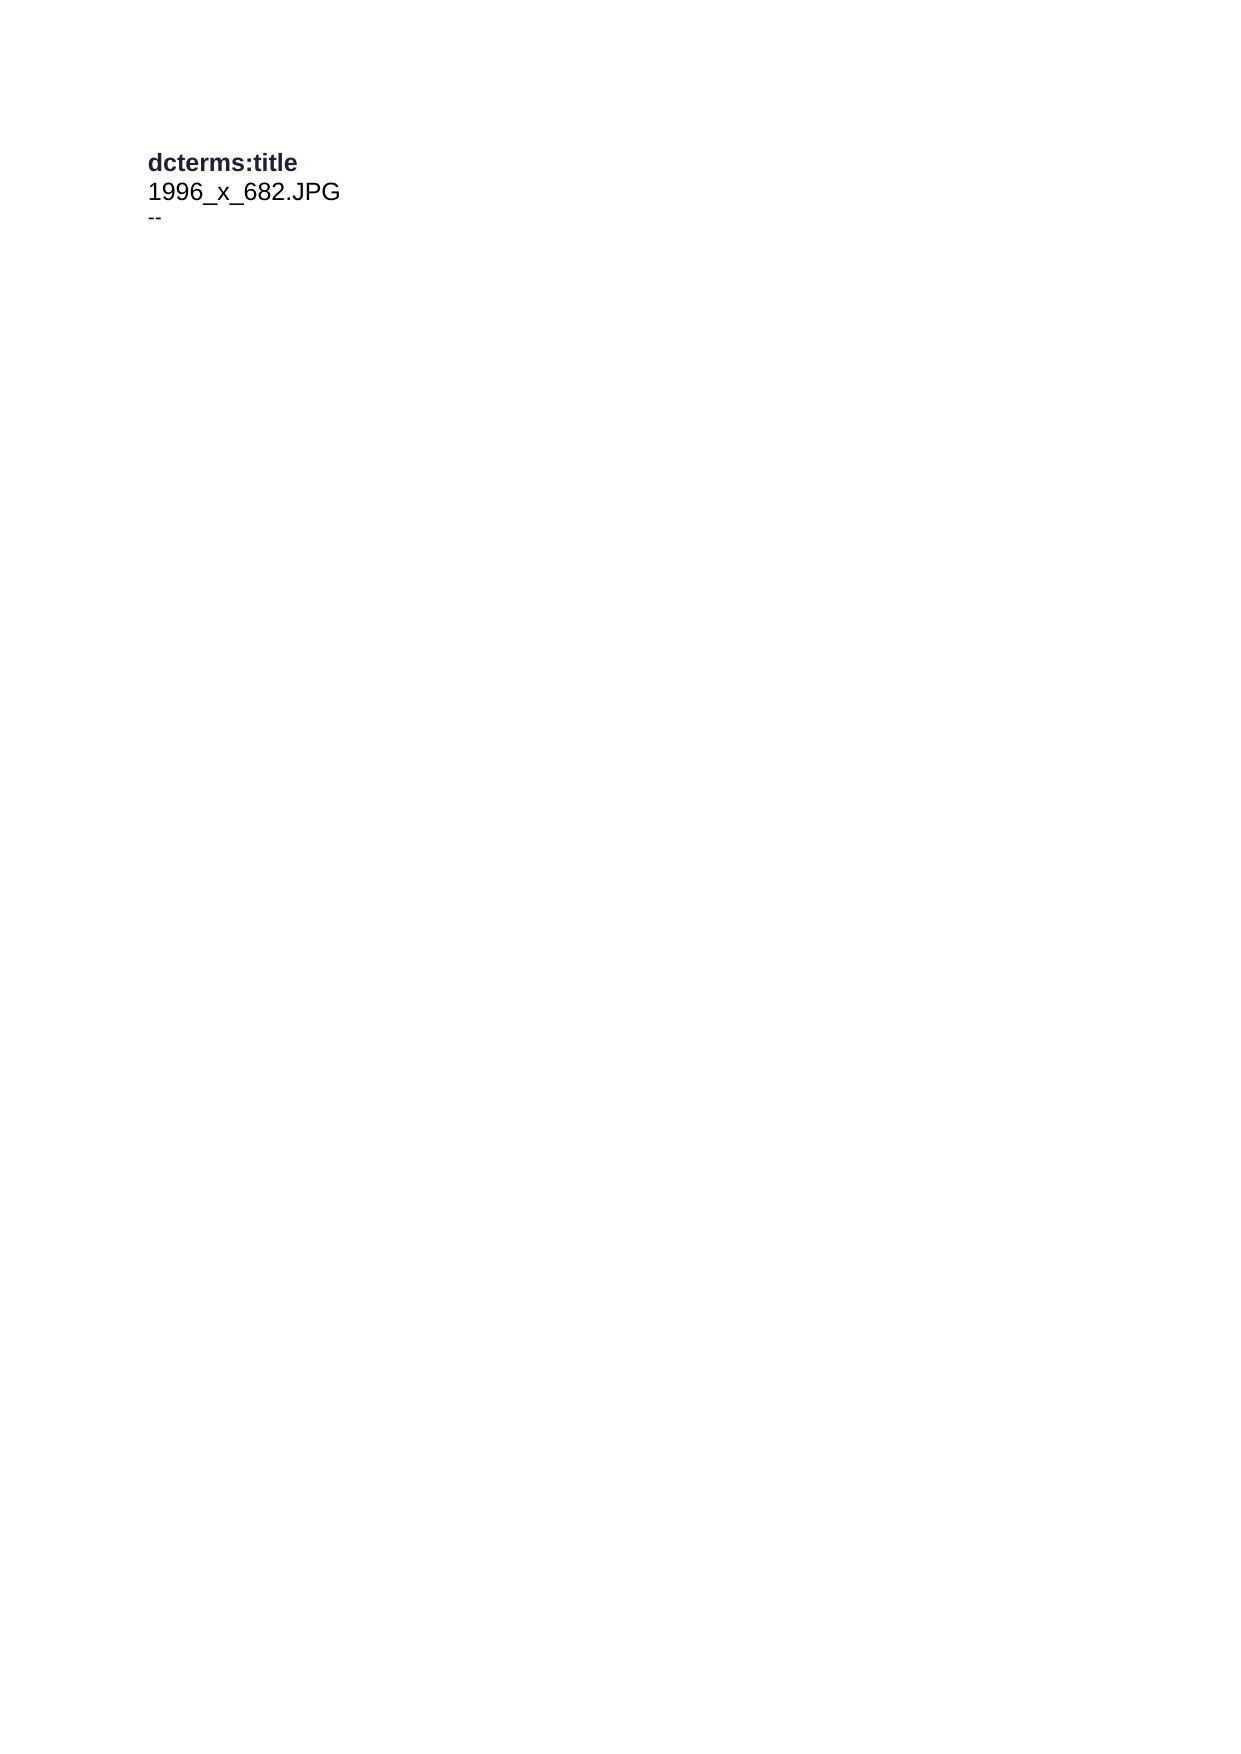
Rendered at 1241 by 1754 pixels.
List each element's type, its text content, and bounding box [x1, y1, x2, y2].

text -- [148, 205, 1092, 229]
text 1996_x_682.JPG [148, 176, 1092, 205]
text dcterms:title [148, 148, 1092, 176]
